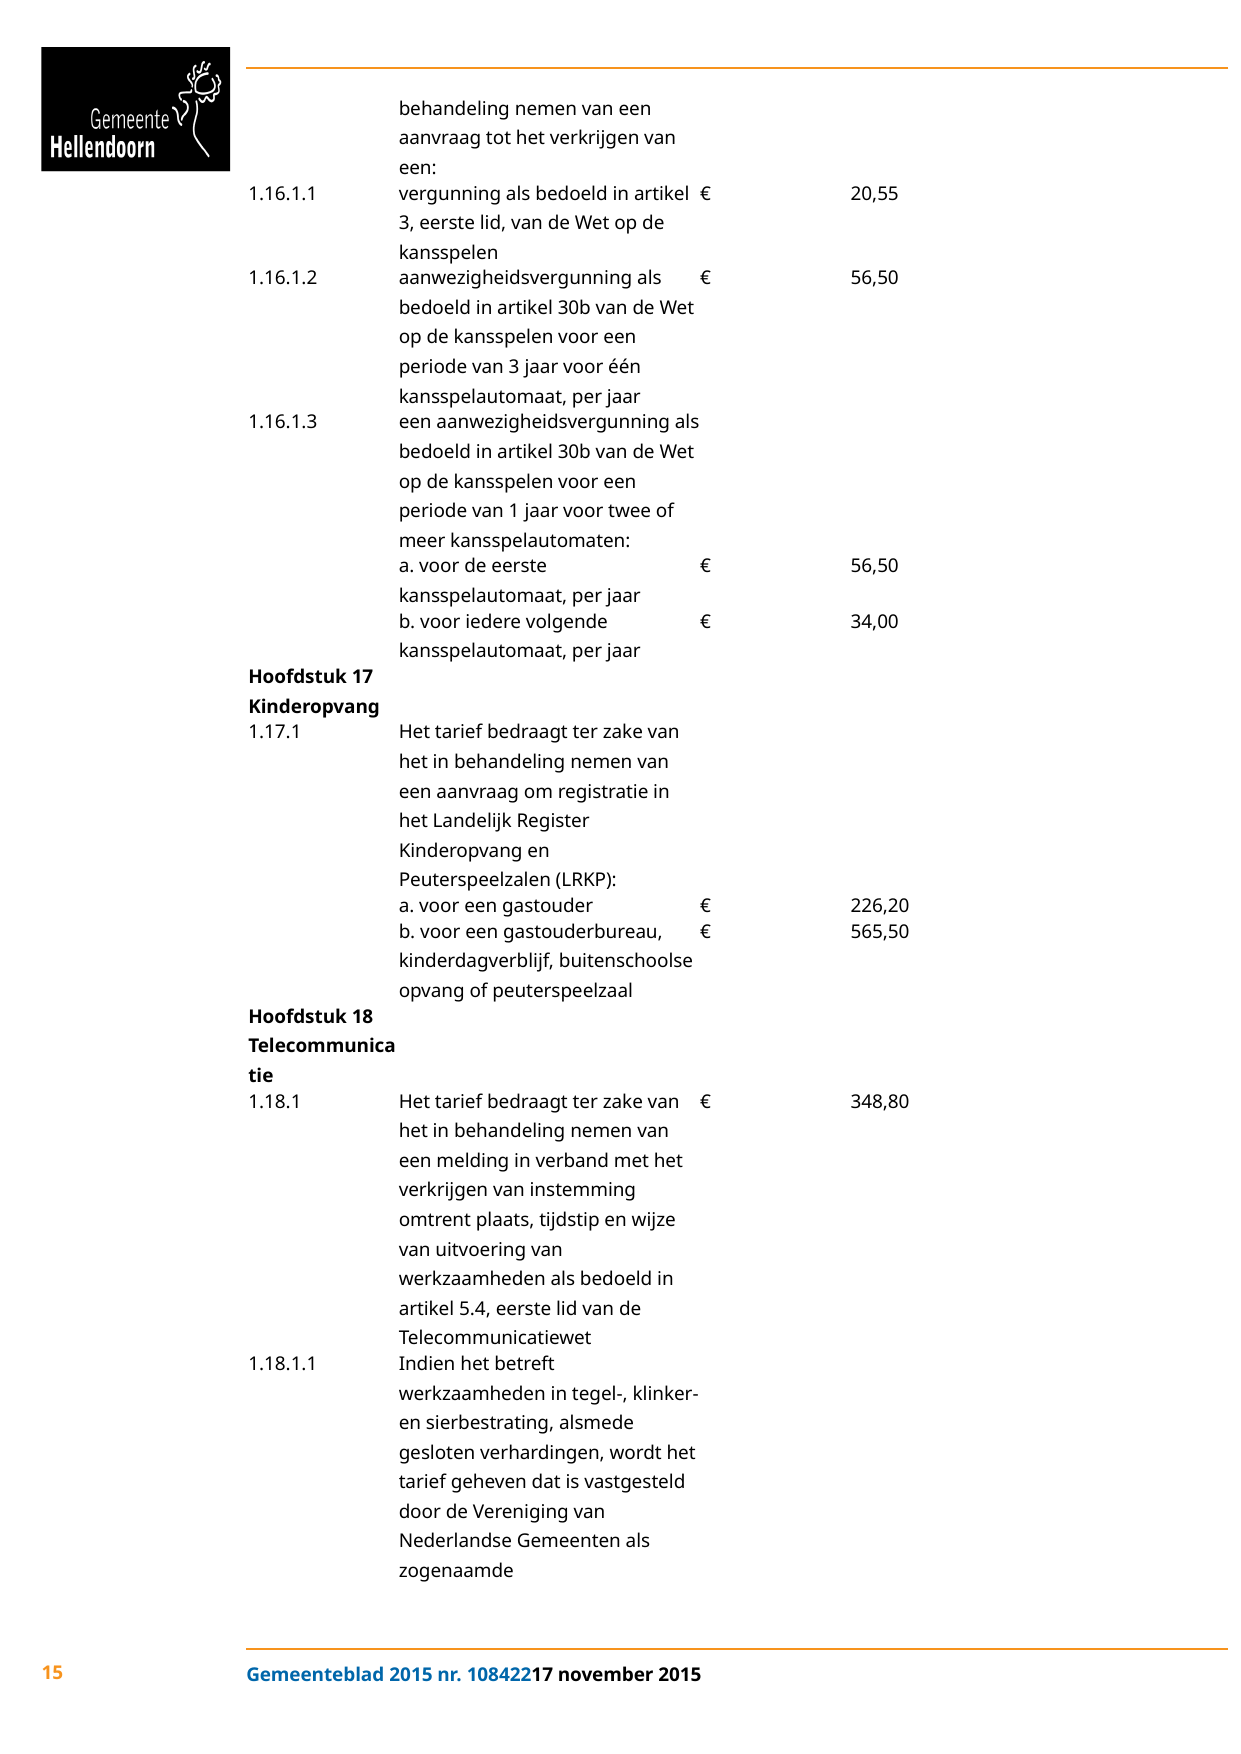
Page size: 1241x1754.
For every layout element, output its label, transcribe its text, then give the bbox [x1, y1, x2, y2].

table_cell aanwezigheidsvergunning als bedoeld in artikel 30b van de Wet op de kansspelen voor een periode van 3 jaar voor één kansspelautomaat, per jaar [399, 265, 700, 409]
table_cell € [700, 265, 850, 409]
table_cell [700, 409, 850, 553]
table_cell vergunning als bedoeld in artikel 3, eerste lid, van de Wet op de kansspelen [399, 180, 700, 264]
table_cell een aanwezigheidsvergunning als bedoeld in artikel 30b van de Wet op de kansspelen voor een periode van 1 jaar voor twee of meer kansspelautomaten: [399, 409, 700, 553]
picture [41, 47, 231, 172]
table_cell € [700, 892, 850, 918]
table_cell 1.18.1 [248, 1088, 398, 1350]
table_cell a. voor de eerste kansspelautomaat, per jaar [399, 553, 700, 608]
table_cell [700, 95, 850, 180]
table_cell 1.17.1 [248, 719, 398, 892]
table_cell [248, 608, 398, 663]
table_cell 1.16.1.1 [248, 180, 398, 264]
table_cell b. voor iedere volgende kansspelautomaat, per jaar [399, 608, 700, 663]
table_cell Hoofdstuk 17 Kinderopvang [248, 663, 398, 719]
table_cell [248, 553, 398, 608]
table_cell [850, 719, 1001, 892]
table_cell 1.16.1.2 [248, 265, 398, 409]
table_cell € [700, 180, 850, 264]
table_cell 226,20 [850, 892, 1001, 918]
table_cell € [700, 553, 850, 608]
table_cell 348,80 [850, 1088, 1001, 1350]
table_cell € [700, 608, 850, 663]
table_cell 1.18.1.1 [248, 1350, 398, 1583]
table_cell behandeling nemen van een aanvraag tot het verkrijgen van een: [399, 95, 700, 180]
table_cell 1.16.1.3 [248, 409, 398, 553]
table_cell [248, 95, 398, 180]
table_cell 34,00 [850, 608, 1001, 663]
table_cell Hoofdstuk 18 Telecommunicatie [248, 1003, 398, 1088]
table_cell € [700, 1088, 850, 1350]
table_cell Het tarief bedraagt ter zake van het in behandeling nemen van een melding in verband met het verkrijgen van instemming omtrent plaats, tijdstip en wijze van uitvoering van werkzaamheden als bedoeld in artikel 5.4, eerste lid van de Telecommunicatiewet [399, 1088, 700, 1350]
table_cell b. voor een gastouderbureau, kinderdagverblijf, buitenschoolse opvang of peuterspeelzaal [399, 918, 700, 1003]
table_cell [850, 95, 1001, 180]
table_cell a. voor een gastouder [399, 892, 700, 918]
table_cell € [700, 918, 850, 1003]
table_cell [248, 918, 398, 1003]
table_cell 565,50 [850, 918, 1001, 1003]
table_cell 20,55 [850, 180, 1001, 264]
table_cell Het tarief bedraagt ter zake van het in behandeling nemen van een aanvraag om registratie in het Landelijk Register Kinderopvang en Peuterspeelzalen (LRKP): [399, 719, 700, 892]
table_cell [700, 719, 850, 892]
table_cell [850, 409, 1001, 553]
table_cell [248, 892, 398, 918]
table_cell 56,50 [850, 553, 1001, 608]
table_cell [850, 1350, 1001, 1583]
table_cell [700, 1350, 850, 1583]
table_cell Indien het betreft werkzaamheden in tegel-, klinker- en sierbestrating, alsmede gesloten verhardingen, wordt het tarief geheven dat is vastgesteld door de Vereniging van Nederlandse Gemeenten als zogenaamde [399, 1350, 700, 1583]
table_cell 56,50 [850, 265, 1001, 409]
